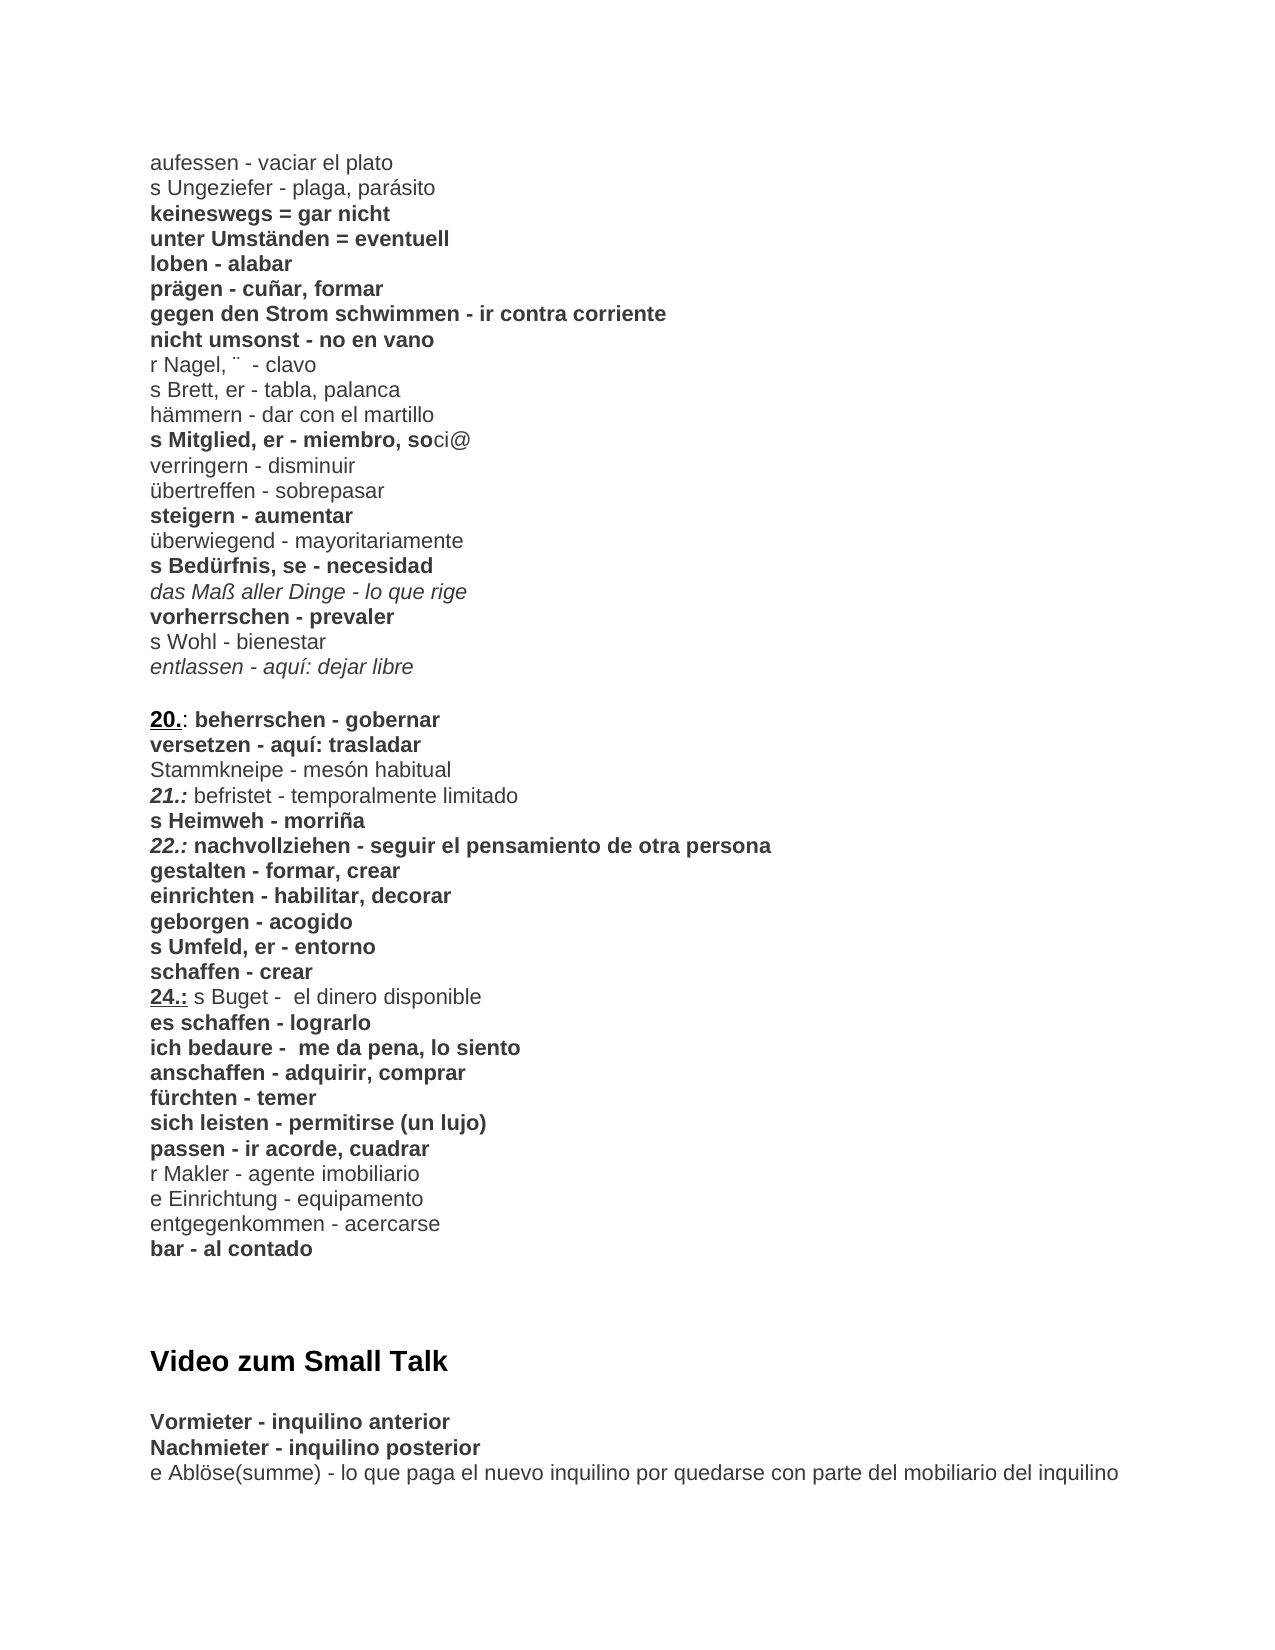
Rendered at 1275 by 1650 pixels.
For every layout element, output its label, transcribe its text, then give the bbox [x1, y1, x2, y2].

text s Ungeziefer - plaga, parásito [150, 175, 1125, 200]
text r Nagel, ¨ - clavo [150, 352, 1125, 377]
text anschaffen - adquirir, comprar [150, 1060, 1125, 1085]
text vorherrschen - prevaler [150, 604, 1125, 629]
text versetzen - aquí: trasladar [150, 732, 1125, 757]
text gegen den Strom schwimmen - ir contra corriente [150, 301, 1125, 326]
text nicht umsonst - no en vano [150, 326, 1125, 352]
text fürchten - temer [150, 1085, 1125, 1110]
text bar - al contado [150, 1236, 1125, 1261]
text entlassen - aquí: dejar libre [150, 654, 1125, 679]
text geborgen - acogido [150, 908, 1125, 934]
text e Ablöse(summe) - lo que paga el nuevo inquilino por quedarse con parte del mobiliario del inquilino [150, 1460, 1125, 1485]
text es schaffen - lograrlo [150, 1009, 1125, 1034]
text einrichten - habilitar, decorar [150, 883, 1125, 908]
text loben - alabar [150, 251, 1125, 276]
text das Maß aller Dinge - lo que rige [150, 578, 1125, 604]
text verringern - disminuir [150, 452, 1125, 478]
text prägen - cuñar, formar [150, 276, 1125, 301]
text Stammkneipe - mesón habitual [150, 757, 1125, 782]
text schaffen - crear [150, 959, 1125, 984]
text ich bedaure - me da pena, lo siento [150, 1034, 1125, 1060]
text Video zum Small Talk [150, 1344, 1125, 1378]
text 21.: befristet - temporalmente limitado [150, 782, 1125, 808]
text s Mitglied, er - miembro, soci@ [150, 427, 1125, 452]
text passen - ir acorde, cuadrar [150, 1135, 1125, 1161]
text unter Umständen = eventuell [150, 226, 1125, 251]
text s Heimweh - morriña [150, 808, 1125, 833]
text s Bedürfnis, se - necesidad [150, 553, 1125, 578]
text hämmern - dar con el martillo [150, 402, 1125, 427]
text Nachmieter - inquilino posterior [150, 1434, 1125, 1460]
text gestalten - formar, crear [150, 858, 1125, 883]
text s Brett, er - tabla, palanca [150, 377, 1125, 402]
text übertreffen - sobrepasar [150, 478, 1125, 503]
text entgegenkommen - acercarse [150, 1211, 1125, 1236]
text steigern - aumentar [150, 503, 1125, 528]
text 20.: beherrschen - gobernar [150, 706, 1125, 732]
text s Umfeld, er - entorno [150, 934, 1125, 959]
text s Wohl - bienestar [150, 629, 1125, 654]
text Vormieter - inquilino anterior [150, 1409, 1125, 1434]
text sich leisten - permitirse (un lujo) [150, 1110, 1125, 1135]
text e Einrichtung - equipamento [150, 1186, 1125, 1211]
text r Makler - agente imobiliario [150, 1161, 1125, 1186]
text 24.: s Buget - el dinero disponible [150, 984, 1125, 1009]
text überwiegend - mayoritariamente [150, 528, 1125, 553]
text aufessen - vaciar el plato [150, 150, 1125, 175]
text 22.: nachvollziehen - seguir el pensamiento de otra persona [150, 833, 1125, 858]
text keineswegs = gar nicht [150, 200, 1125, 226]
